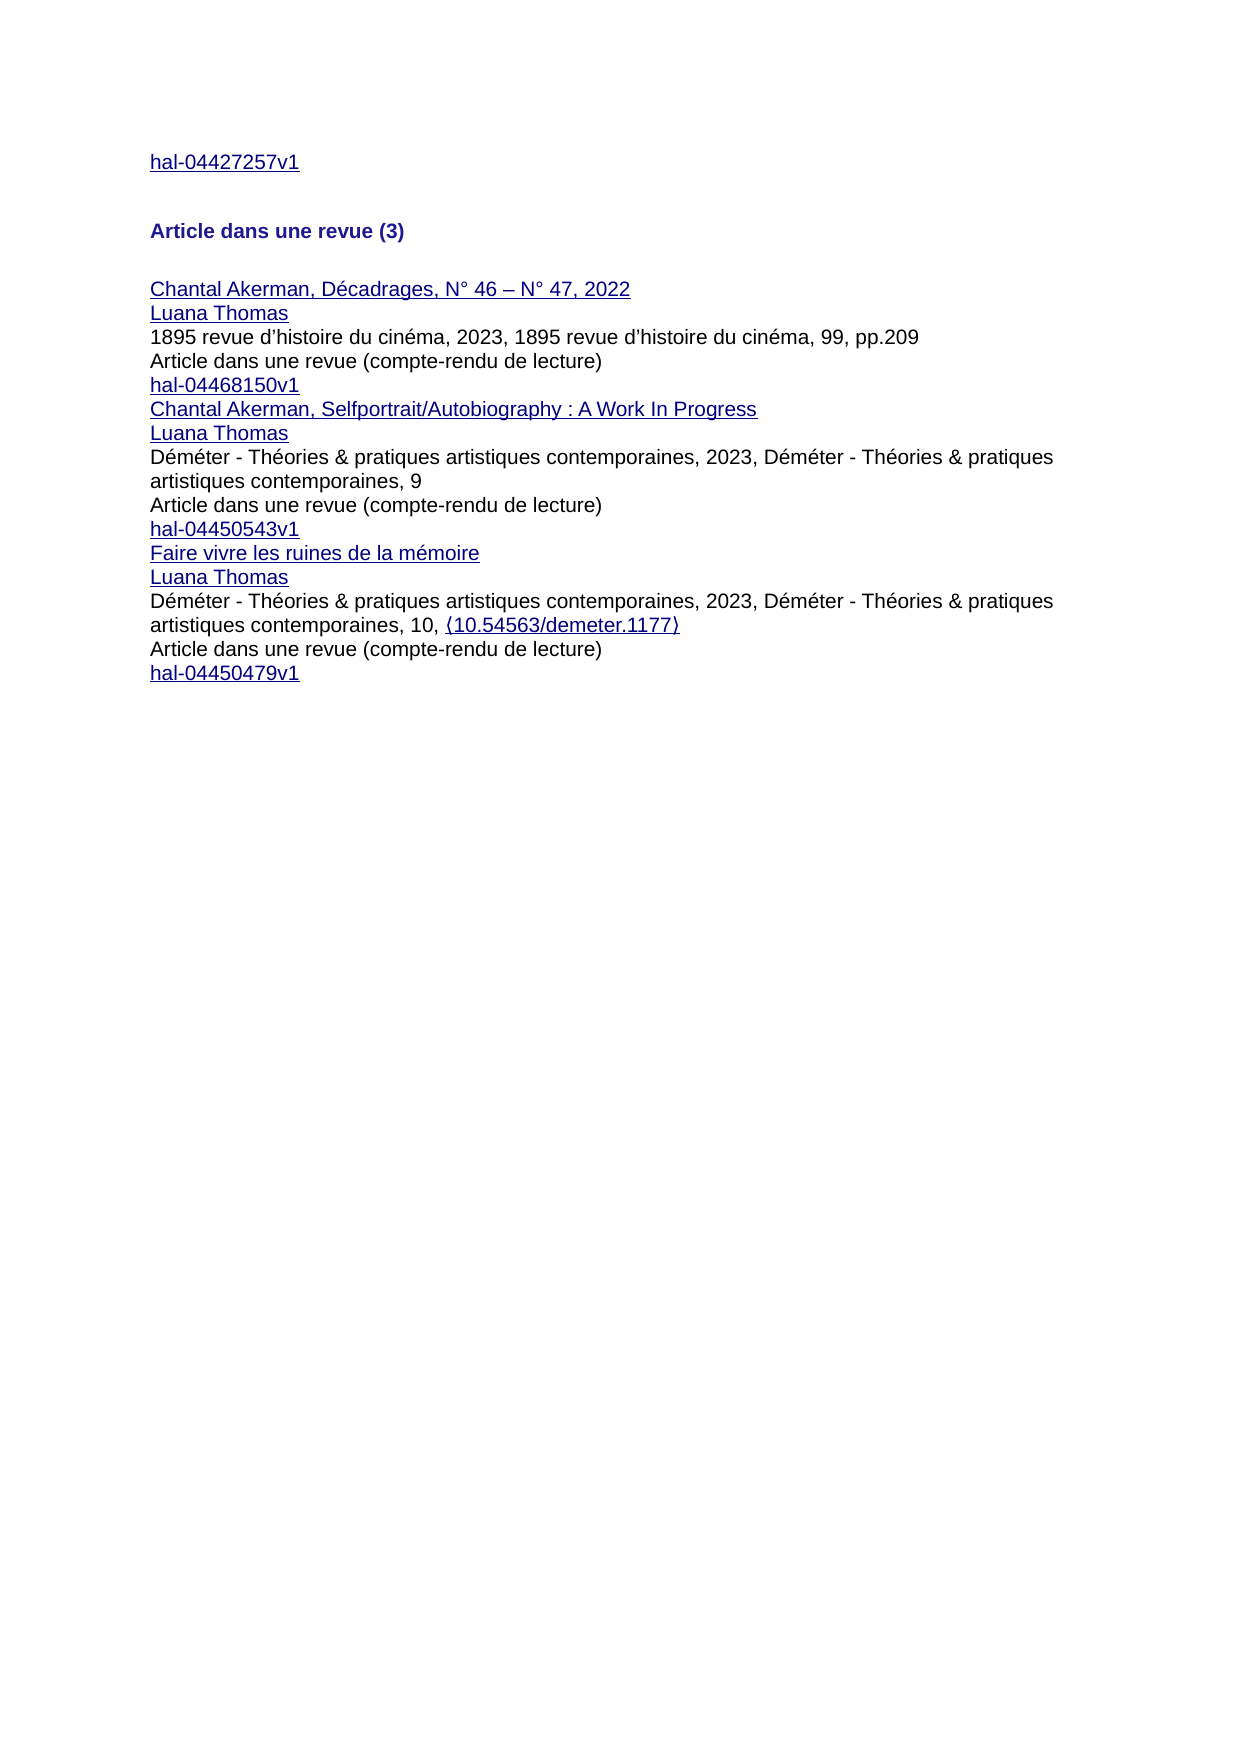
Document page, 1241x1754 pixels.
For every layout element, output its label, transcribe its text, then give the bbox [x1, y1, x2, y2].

table_cell Chantal Akerman, Selfportrait/Autobiography : A Work In Progress Luana Thomas Déméter - Théories & pratiques artistiques contemporaines, 2023, Déméter - Théories & pratiques artistiques contemporaines, 9 Article dans une revue (compte-rendu de lecture) hal-04450543v1 [150, 397, 1090, 541]
table_cell hal-04427257v1 [150, 150, 1090, 174]
table_header Chantal Akerman, Décadrages, N° 46 – N° 47, 2022 Luana Thomas 1895 revue d’histoire du cinéma, 2023, 1895 revue d’histoire du cinéma, 99, pp.209 Article dans une revue (compte-rendu de lecture) hal-04468150v1 [150, 277, 1090, 397]
table_cell Faire vivre les ruines de la mémoire Luana Thomas Déméter - Théories & pratiques artistiques contemporaines, 2023, Déméter - Théories & pratiques artistiques contemporaines, 10, ⟨10.54563/demeter.1177⟩ Article dans une revue (compte-rendu de lecture) hal-04450479v1 [150, 541, 1090, 684]
subtitle Article dans une revue (3) [150, 219, 1090, 243]
